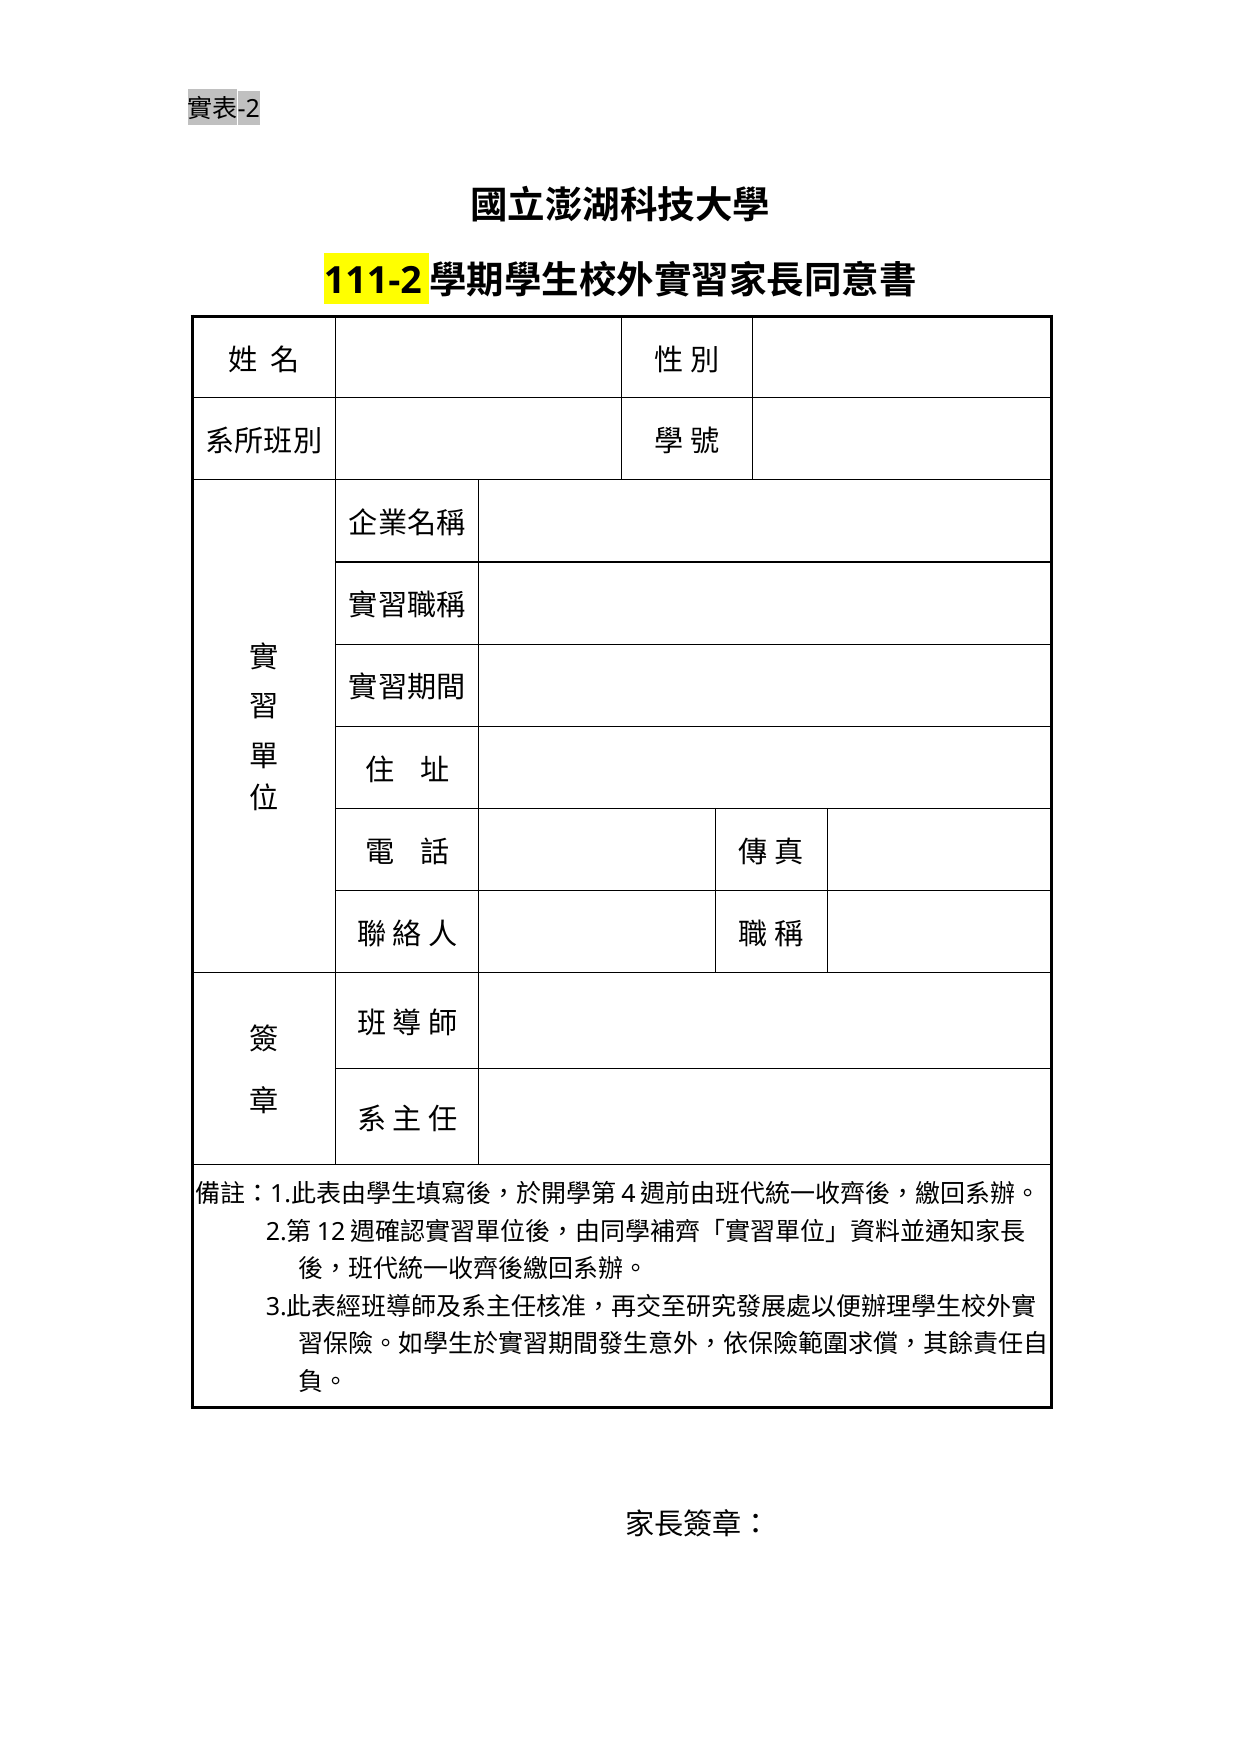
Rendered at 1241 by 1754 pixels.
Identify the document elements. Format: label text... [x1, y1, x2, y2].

table_header [336, 318, 621, 397]
table_header 姓 名 [194, 318, 335, 397]
table_header [753, 318, 1050, 397]
table_cell [479, 645, 1050, 726]
table_cell 傳 真 [716, 809, 827, 890]
table_cell 實 習 單 位 [194, 480, 335, 972]
table_cell [753, 398, 1050, 479]
table_header 性 別 [622, 318, 752, 397]
table_cell [479, 891, 715, 972]
table_cell 實習職稱 [336, 563, 478, 643]
table_cell 學 號 [622, 398, 752, 479]
table_cell 班 導 師 [336, 973, 478, 1068]
text 國立澎湖科技大學 [187, 164, 1053, 239]
table_cell [828, 809, 1050, 890]
table_cell 企業名稱 [336, 480, 478, 561]
table_cell [479, 1069, 1050, 1164]
table_cell [336, 398, 621, 479]
text 111-2學期學生校外實習家長同意書 [187, 239, 1053, 314]
table_cell 電 話 [336, 809, 478, 890]
table_cell [479, 727, 1050, 808]
table_cell 住 址 [336, 727, 478, 808]
table_cell [479, 973, 1050, 1068]
table_cell [479, 809, 715, 890]
table_cell [479, 563, 1050, 643]
table_cell [828, 891, 1050, 972]
table_cell 簽 章 [194, 973, 335, 1164]
table_cell 系 主 任 [336, 1069, 478, 1164]
table_cell 備註：1.此表由學生填寫後，於開學第4週前由班代統一收齊後，繳回系辦。 2.第12週確認實習單位後，由同學補齊「實習單位」資料並通知家長後，班代統一收齊後繳回系辦。 3.此表經班導師及系主任核准，再交至研究發展處以便辦理學生校外實習保險。如學生於實習期間發生意外，依保險範圍求償，其餘責任自負。 [194, 1165, 1050, 1406]
table_cell 職 稱 [716, 891, 827, 972]
table_cell [479, 480, 1050, 561]
table_cell 系所班別 [194, 398, 335, 479]
text 家長簽章： [187, 1484, 1053, 1559]
table_cell 實習期間 [336, 645, 478, 726]
table_cell 聯 絡 人 [336, 891, 478, 972]
